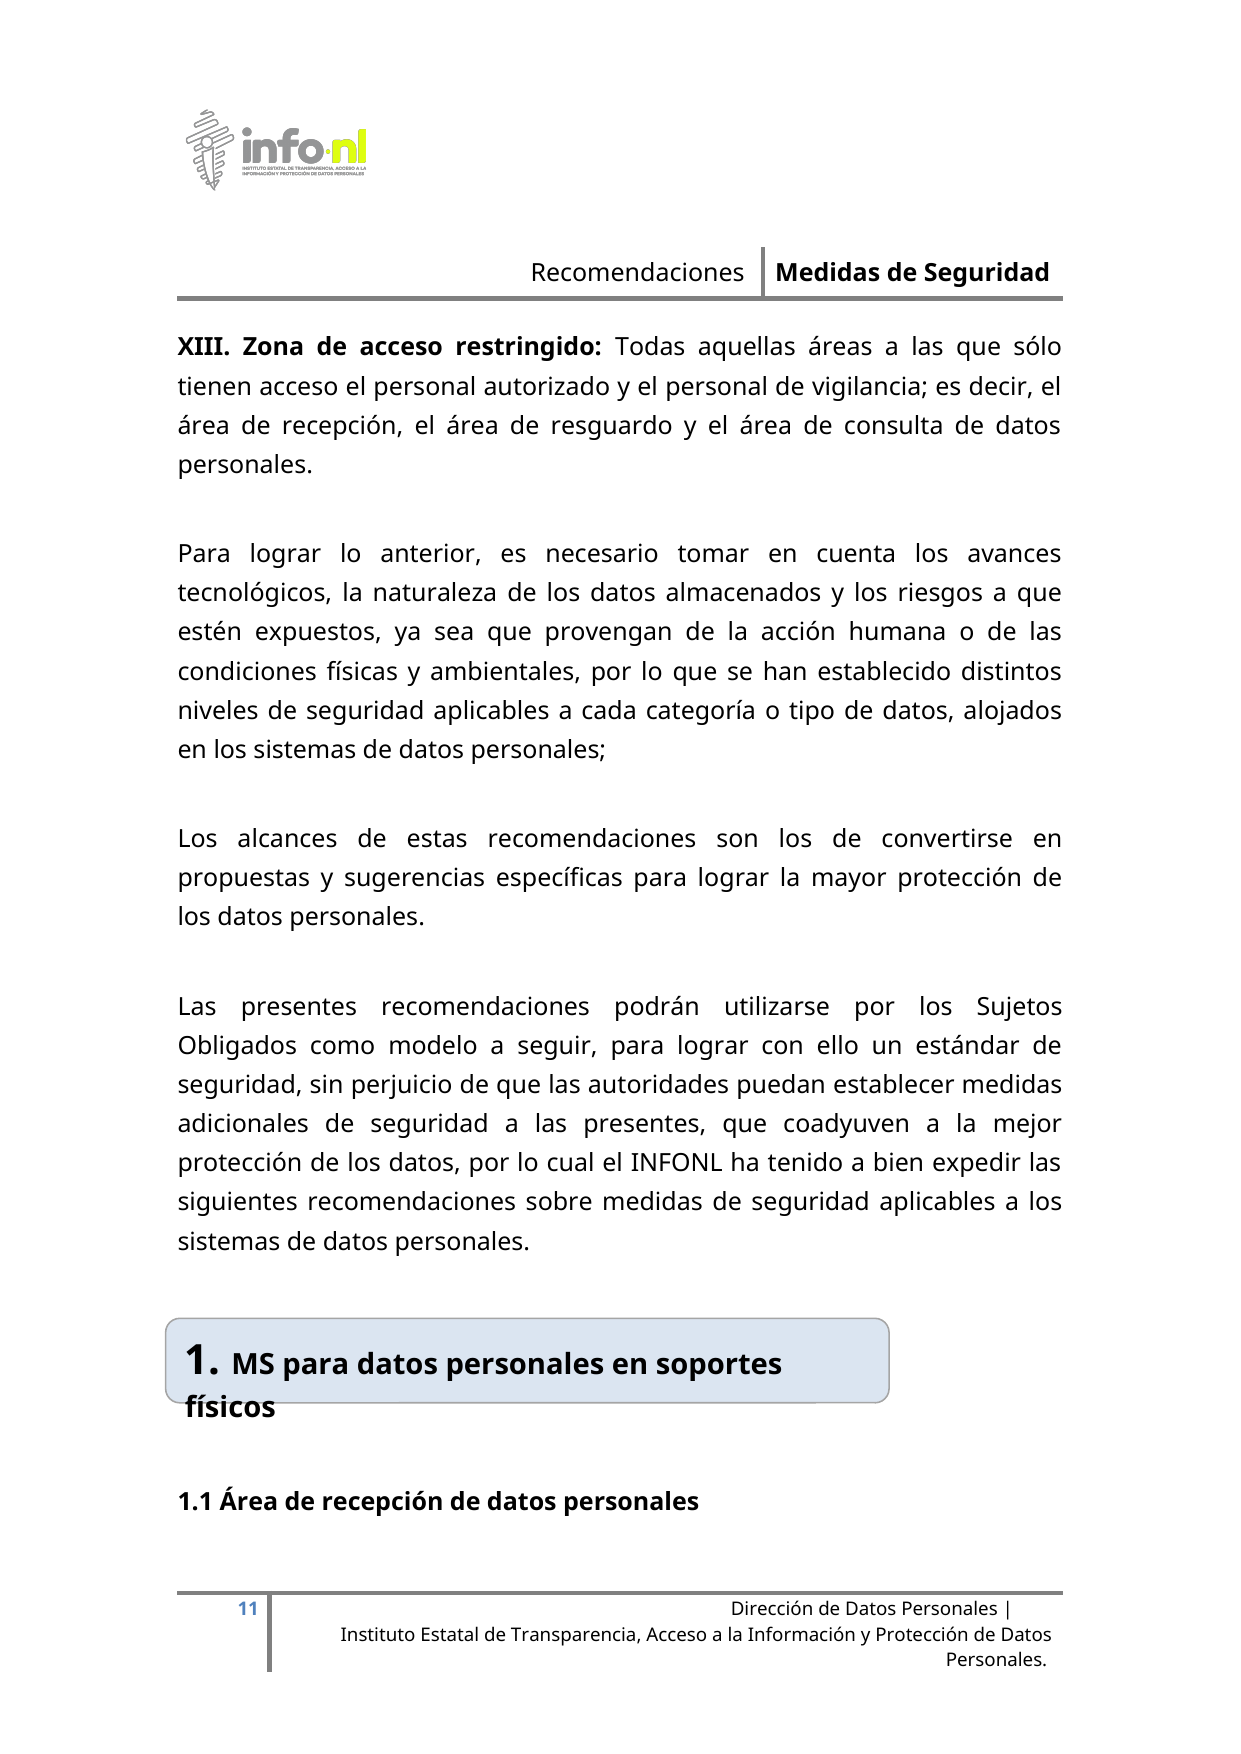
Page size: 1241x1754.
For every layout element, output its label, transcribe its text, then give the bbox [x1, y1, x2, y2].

text Las presentes recomendaciones podrán utilizarse por los Sujetos Obligados como modelo a seguir, para lograr con ello un estándar de seguridad, sin perjuicio de que las autoridades puedan establecer medidas adicionales de seguridad a las presentes, que coadyuven a la mejor protección de los datos, por lo cual el INFONL ha tenido a bien expedir las siguientes recomendaciones sobre medidas de seguridad aplicables a los sistemas de datos personales. [177, 988, 1063, 1257]
text Para lograr lo anterior, es necesario tomar en cuenta los avances tecnológicos, la naturaleza de los datos almacenados y los riesgos a que estén expuestos, ya sea que provengan de la acción humana o de las condiciones físicas y ambientales, por lo que se han establecido distintos niveles de seguridad aplicables a cada categoría o tipo de datos, alojados en los sistemas de datos personales; [177, 536, 1063, 766]
text XIII. Zona de acceso restringido: Todas aquellas áreas a las que sólo tienen acceso el personal autorizado y el personal de vigilancia; es decir, el área de recepción, el área de resguardo y el área de consulta de datos personales. [177, 329, 1063, 481]
text 1.1 Área de recepción de datos personales [177, 1484, 1063, 1518]
text Los alcances de estas recomendaciones son los de convertirse en propuestas y sugerencias específicas para lograr la mayor protección de los datos personales. [177, 821, 1063, 933]
